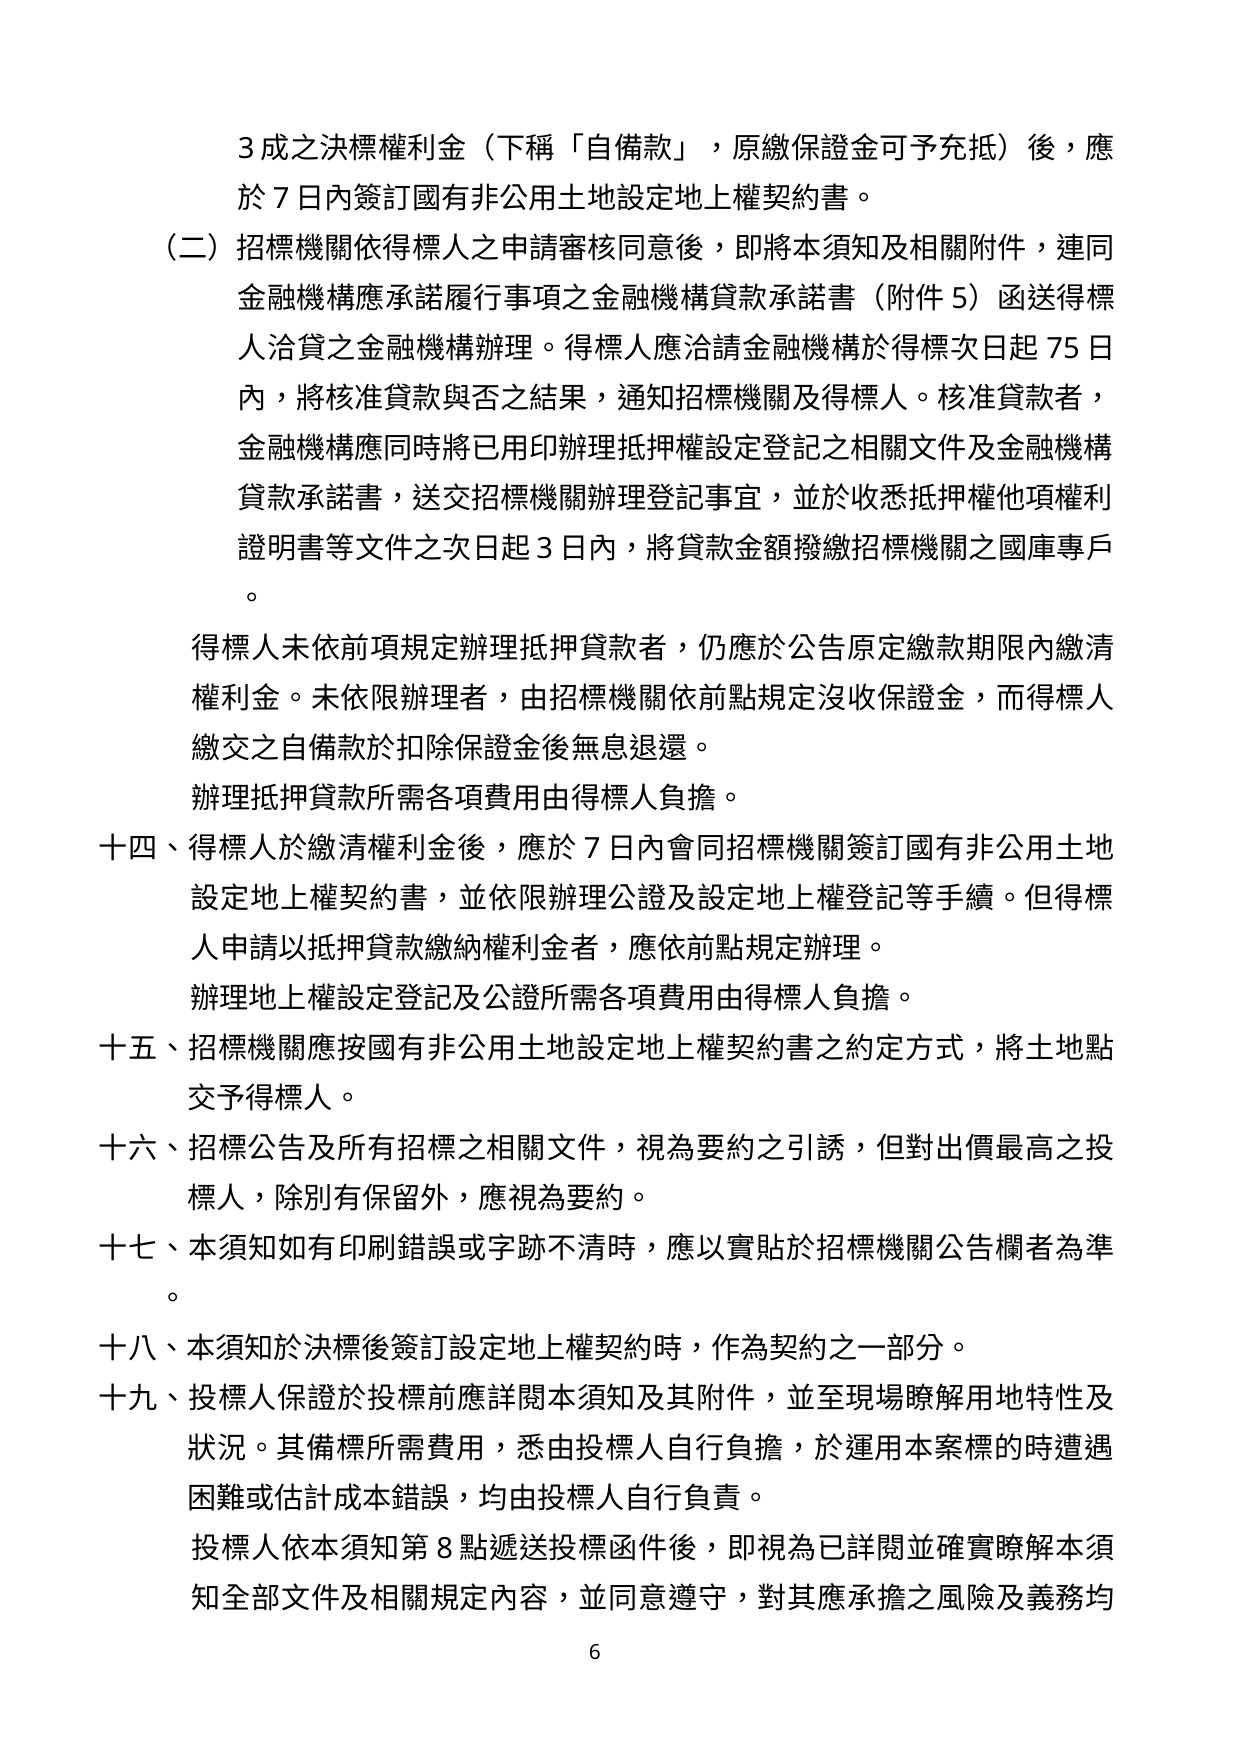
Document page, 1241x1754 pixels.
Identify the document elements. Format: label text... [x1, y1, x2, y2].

text 3成之決標權利金（下稱「自備款」，原繳保證金可予充抵）後，應於7日內簽訂國有非公用土地設定地上權契約書。 [149, 118, 1115, 218]
text 十五、招標機關應按國有非公用土地設定地上權契約書之約定方式，將土地點交予得標人。 [98, 1018, 1115, 1118]
text 投標人依本須知第8點遞送投標函件後，即視為已詳閱並確實瞭解本須知全部文件及相關規定內容，並同意遵守，對其應承擔之風險及義務均 [192, 1518, 1115, 1618]
text 十八、本須知於決標後簽訂設定地上權契約時，作為契約之一部分。 [99, 1318, 1115, 1368]
text 十九、投標人保證於投標前應詳閱本須知及其附件，並至現場瞭解用地特性及狀況。其備標所需費用，悉由投標人自行負擔，於運用本案標的時遭遇困難或估計成本錯誤，均由投標人自行負責。 [98, 1368, 1115, 1518]
text 十七、本須知如有印刷錯誤或字跡不清時，應以實貼於招標機關公告欄者為準。 [99, 1218, 1115, 1318]
text 辦理地上權設定登記及公證所需各項費用由得標人負擔。 [190, 968, 1115, 1018]
text 十四、得標人於繳清權利金後，應於7日內會同招標機關簽訂國有非公用土地設定地上權契約書，並依限辦理公證及設定地上權登記等手續。但得標人申請以抵押貸款繳納權利金者，應依前點規定辦理。 [99, 818, 1115, 968]
text （二）招標機關依得標人之申請審核同意後，即將本須知及相關附件，連同金融機構應承諾履行事項之金融機構貸款承諾書（附件5）函送得標人洽貸之金融機構辦理。得標人應洽請金融機構於得標次日起75日內，將核准貸款與否之結果，通知招標機關及得標人。核准貸款者，金融機構應同時將已用印辦理抵押權設定登記之相關文件及金融機構貸款承諾書，送交招標機關辦理登記事宜，並於收悉抵押權他項權利證明書等文件之次日起3日內，將貸款金額撥繳招標機關之國庫專戶。 [149, 218, 1115, 618]
text 十六、招標公告及所有招標之相關文件，視為要約之引誘，但對出價最高之投標人，除別有保留外，應視為要約。 [98, 1118, 1115, 1218]
text 辦理抵押貸款所需各項費用由得標人負擔。 [192, 768, 1115, 818]
text 得標人未依前項規定辦理抵押貸款者，仍應於公告原定繳款期限內繳清權利金。未依限辦理者，由招標機關依前點規定沒收保證金，而得標人繳交之自備款於扣除保證金後無息退還。 [192, 618, 1115, 768]
